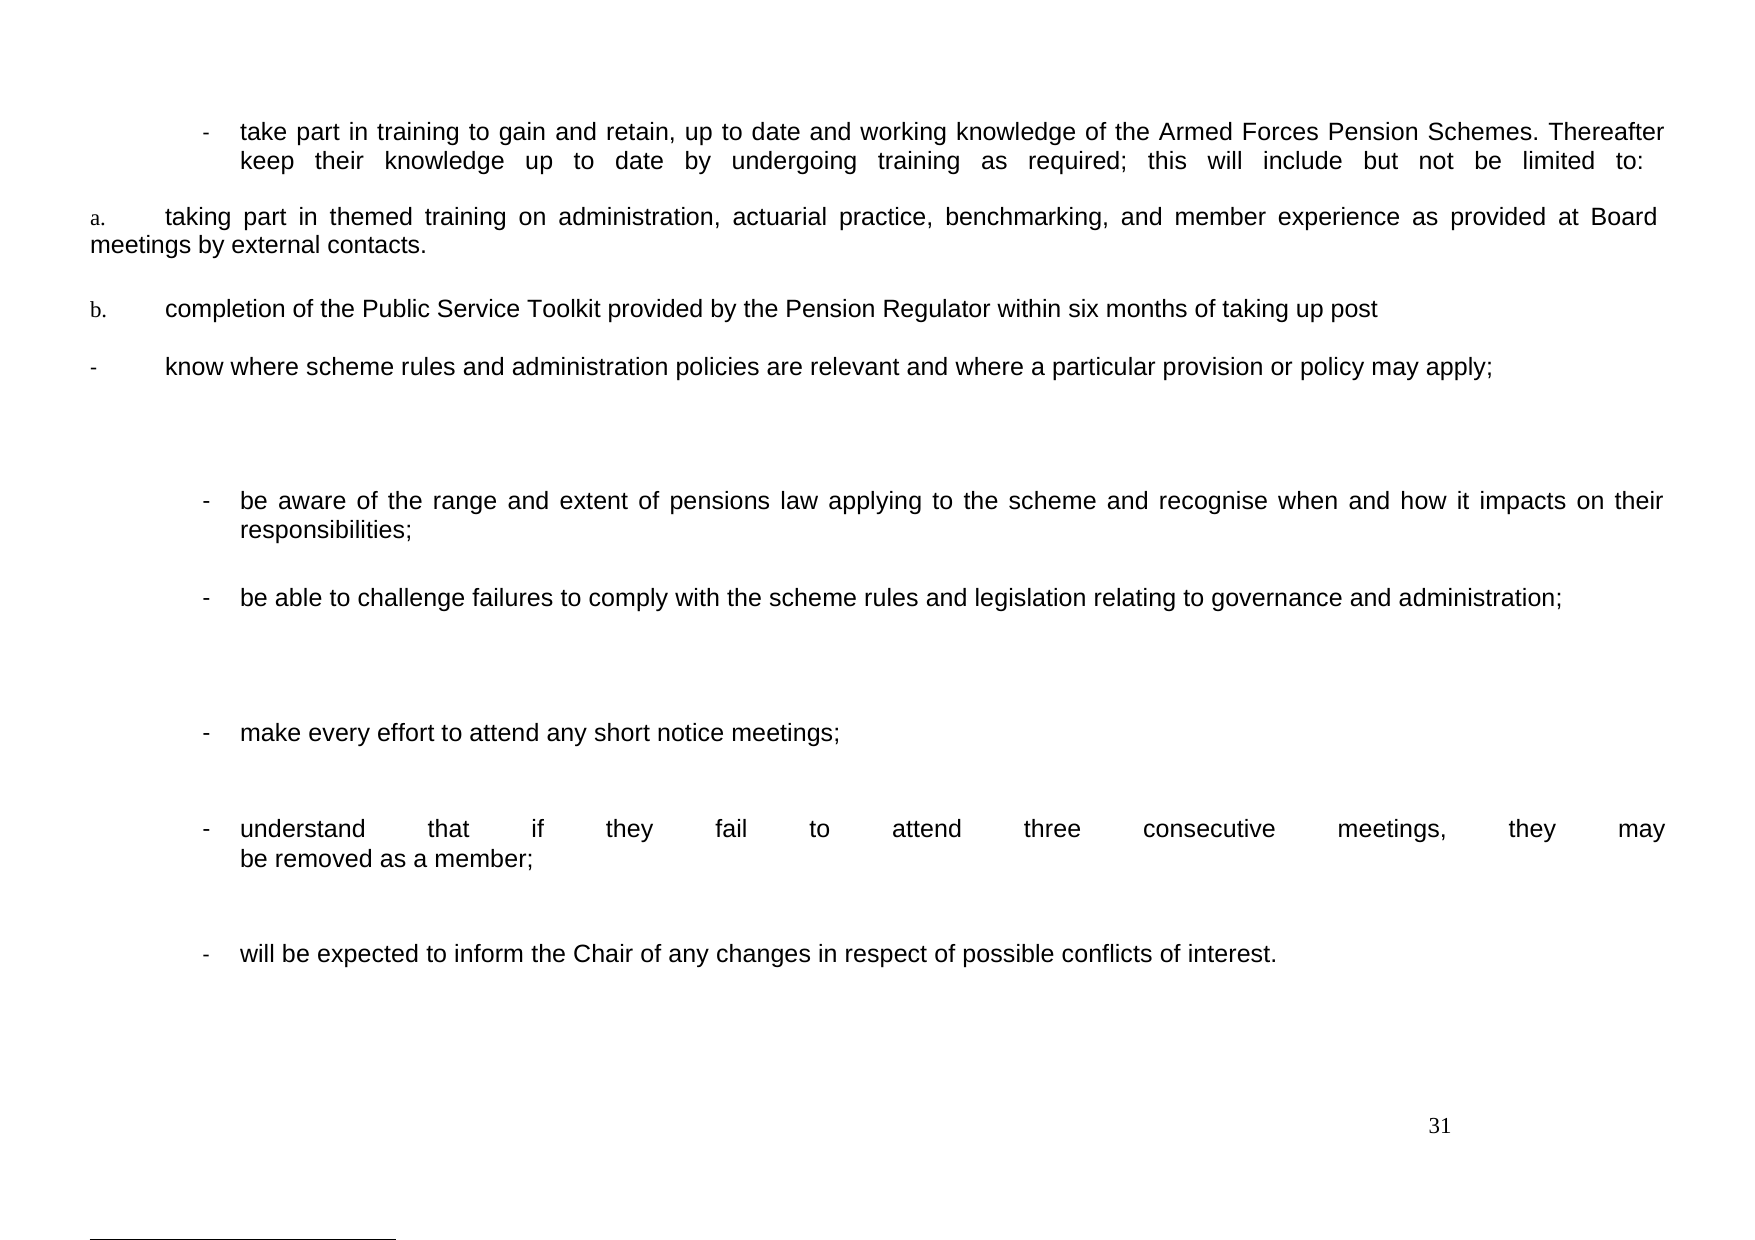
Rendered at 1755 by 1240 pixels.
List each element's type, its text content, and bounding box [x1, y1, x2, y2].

list know where scheme rules and administration policies are relevant and where a particular provision or policy may apply; [90, 352, 1660, 381]
list be aware of the range and extent of pensions law applying to the scheme and recognise when and how it impacts on their responsibilities; [202, 485, 1668, 544]
list completion of the Public Service Toolkit provided by the Pension Regulator within six months of taking up post [90, 293, 1660, 322]
list make every effort to attend any short notice meetings; [202, 717, 1668, 747]
list will be expected to inform the Chair of any changes in respect of possible conflicts of interest. [202, 939, 1668, 968]
list take part in training to gain and retain, up to date and working knowledge of the Armed Forces Pension Schemes. Thereafter keep their knowledge up to date by undergoing training as required; this will include but not be limited to: [202, 117, 1668, 201]
list be able to challenge failures to comply with the scheme rules and legislation relating to governance and administration; [202, 582, 1668, 612]
list understand that if they fail to attend three consecutive meetings, they may be removed as a member; [202, 814, 1668, 873]
list taking part in themed training on administration, actuarial practice, benchmarking, and member experience as provided at Board meetings by external contacts. [90, 202, 1660, 259]
